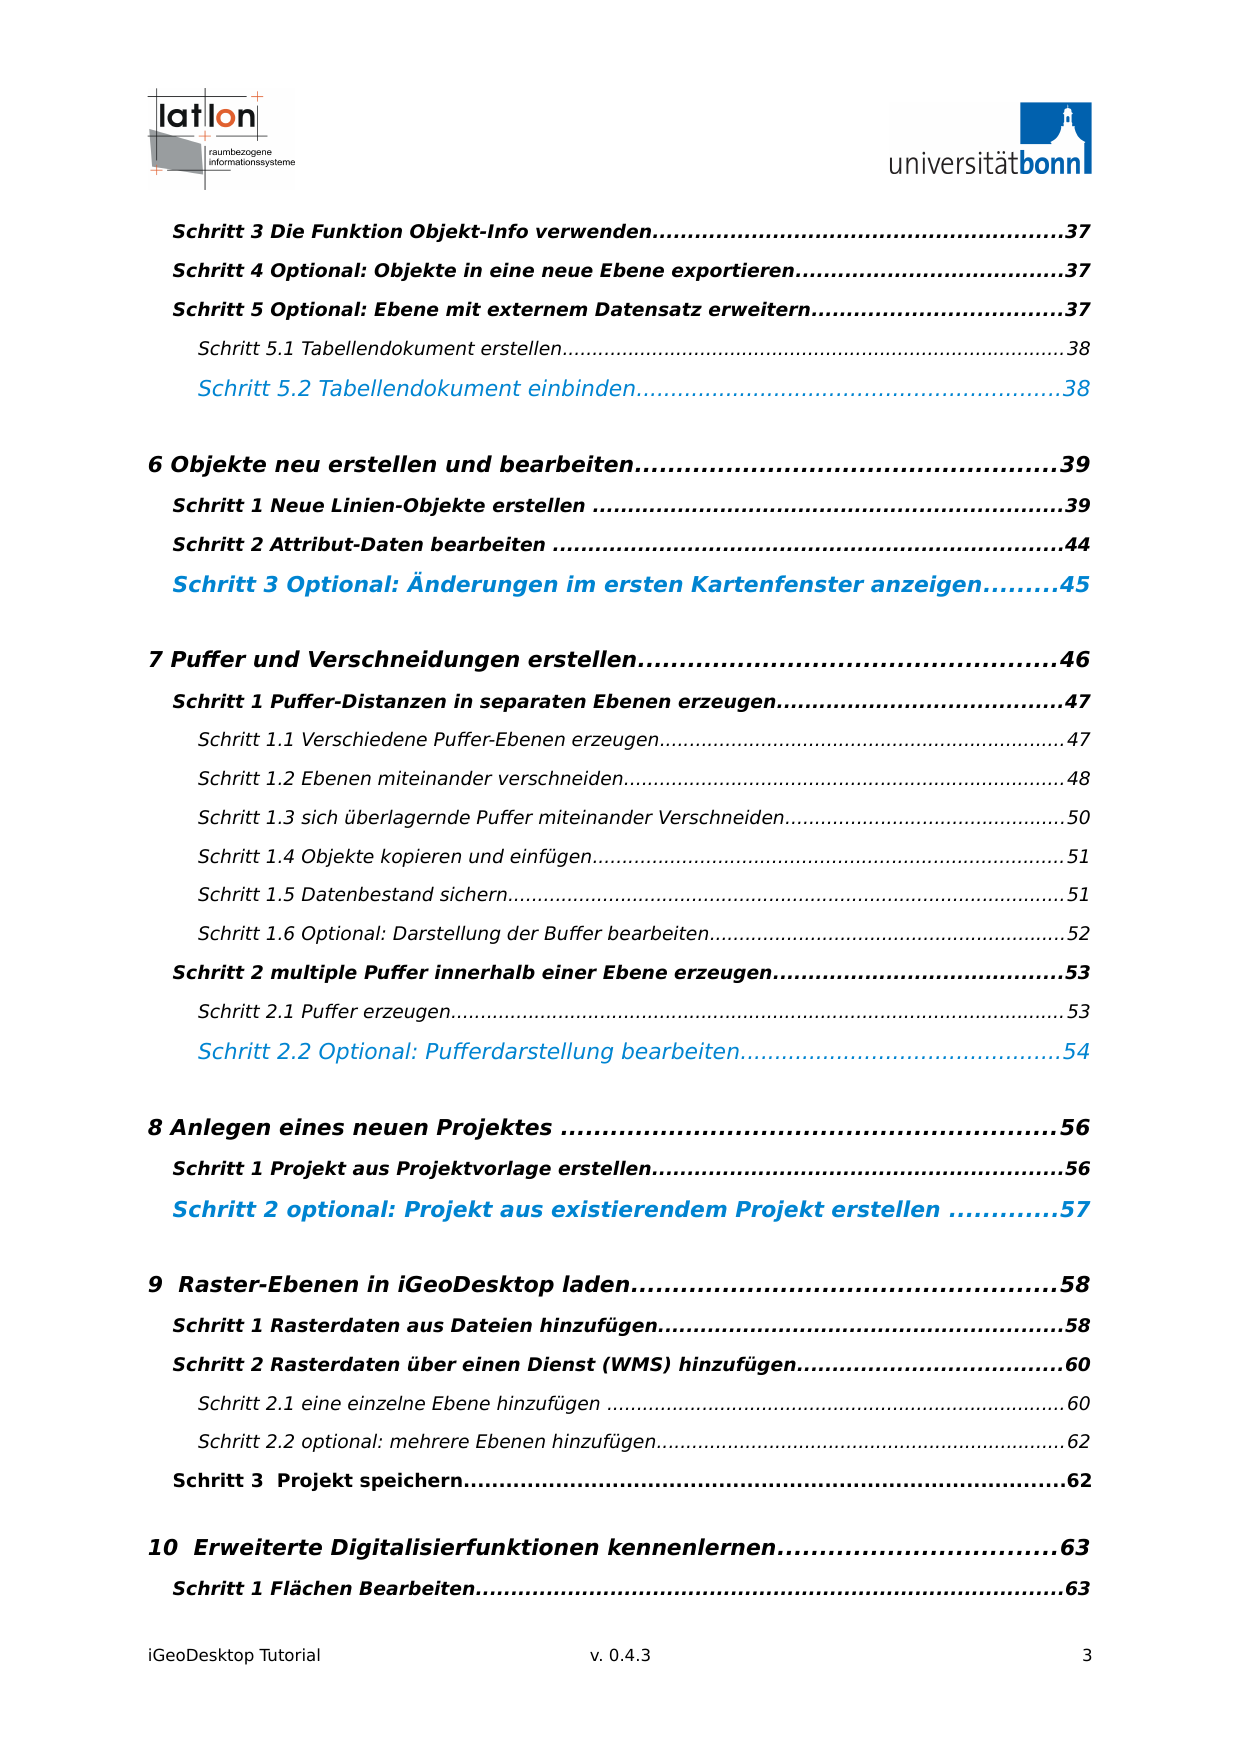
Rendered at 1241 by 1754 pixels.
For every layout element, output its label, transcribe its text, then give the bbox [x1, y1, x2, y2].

text Schritt 1.4 Objekte kopieren und einfügen 51 [198, 846, 1092, 868]
text Schritt 1 Projekt aus Projektvorlage erstellen 56 [172, 1158, 1092, 1180]
picture [889, 102, 1093, 174]
text 9 Raster-Ebenen in iGeoDesktop laden 58 [148, 1272, 1092, 1297]
text 8 Anlegen eines neuen Projektes 56 [148, 1115, 1092, 1140]
text Schritt 3 Projekt speichern 62 [172, 1470, 1092, 1518]
text Schritt 1.1 Verschiedene Puffer-Ebenen erzeugen 47 [198, 729, 1092, 751]
picture [147, 88, 295, 190]
text Schritt 2.1 eine einzelne Ebene hinzufügen 60 [198, 1393, 1092, 1414]
text Schritt 2 optional: Projekt aus existierendem Projekt erstellen 57 [172, 1197, 1092, 1254]
text Schritt 2.2 optional: mehrere Ebenen hinzufügen 62 [198, 1431, 1092, 1453]
text 10 Erweiterte Digitalisierfunktionen kennenlernen 63 [148, 1535, 1092, 1561]
text Schritt 1.3 sich überlagernde Puffer miteinander Verschneiden 50 [198, 807, 1092, 829]
text Schritt 1.6 Optional: Darstellung der Buffer bearbeiten 52 [198, 923, 1092, 945]
text Schritt 1 Flächen Bearbeiten 63 [172, 1578, 1092, 1600]
text Schritt 2 Attribut-Daten bearbeiten 44 [172, 533, 1092, 555]
text 6 Objekte neu erstellen und bearbeiten 39 [148, 452, 1092, 477]
text Schritt 2 multiple Puffer innerhalb einer Ebene erzeugen 53 [172, 962, 1092, 984]
text Schritt 4 Optional: Objekte in eine neue Ebene exportieren 37 [172, 260, 1092, 282]
text Schritt 5.2 Tabellendokument einbinden 38 [198, 376, 1092, 434]
text Schritt 3 Die Funktion Objekt-Info verwenden 37 [172, 221, 1092, 243]
text Schritt 1.5 Datenbestand sichern 51 [198, 884, 1092, 906]
text Schritt 1 Rasterdaten aus Dateien hinzufügen 58 [172, 1315, 1092, 1337]
text Schritt 1 Puffer-Distanzen in separaten Ebenen erzeugen 47 [172, 691, 1092, 713]
text Schritt 5.1 Tabellendokument erstellen 38 [198, 338, 1092, 359]
text Schritt 3 Optional: Änderungen im ersten Kartenfenster anzeigen 45 [172, 572, 1092, 630]
text 7 Puffer und Verschneidungen erstellen 46 [148, 648, 1092, 673]
text Schritt 2.1 Puffer erzeugen 53 [198, 1001, 1092, 1023]
text Schritt 2 Rasterdaten über einen Dienst (WMS) hinzufügen 60 [172, 1354, 1092, 1376]
text Schritt 2.2 Optional: Pufferdarstellung bearbeiten 54 [198, 1039, 1092, 1097]
text Schritt 1 Neue Linien-Objekte erstellen 39 [172, 495, 1092, 517]
text Schritt 1.2 Ebenen miteinander verschneiden 48 [198, 768, 1092, 790]
text Schritt 5 Optional: Ebene mit externem Datensatz erweitern 37 [172, 299, 1092, 321]
